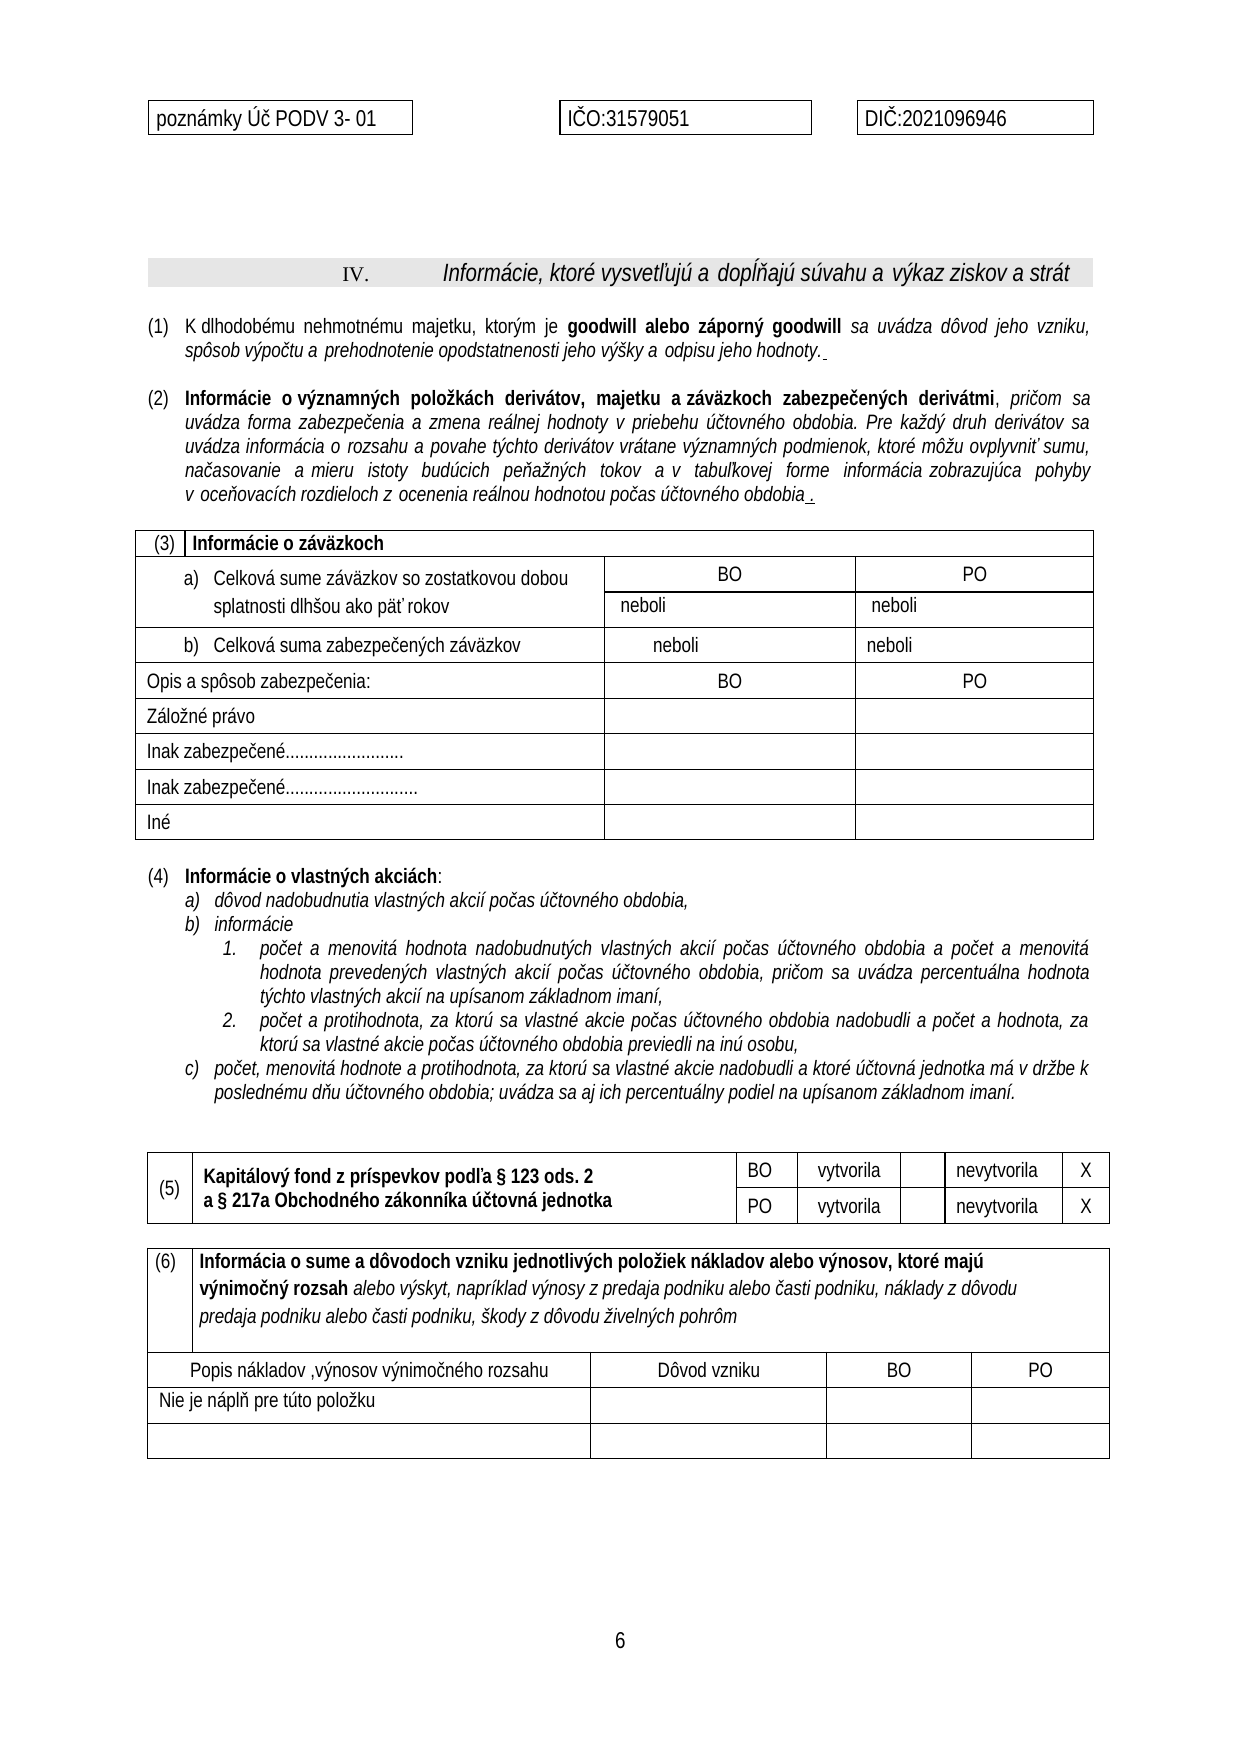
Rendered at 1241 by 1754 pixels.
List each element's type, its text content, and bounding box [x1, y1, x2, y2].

table_cell Celková sume záväzkov so zostatkovou dobou splatnosti dlhšou ako päť rokov [136, 557, 604, 627]
table_cell [605, 770, 855, 804]
table_header [148, 1249, 192, 1352]
table_cell [827, 1388, 971, 1422]
table_cell BO [827, 1353, 971, 1387]
list počet, menovitá hodnote a protihodnota, za ktorú sa vlastné akcie nadobudli a ktoré účtovná jednotka má v držbe k poslednému dňu účtovného obdobia; uvádza sa aj ich percentuálny podiel na upísanom základnom imaní. [185, 1056, 1093, 1104]
table_cell [605, 734, 855, 768]
table_cell Iné [136, 805, 604, 839]
table_cell Popis nákladov ,výnosov výnimočného rozsahu [148, 1353, 590, 1387]
table_cell BO [605, 557, 855, 591]
table_header nevytvorila [946, 1153, 1062, 1187]
table_cell vytvorila [798, 1188, 900, 1223]
table_header Kapitálový fond z príspevkov podľa § 123 ods. 2 a § 217a Obchodného zákonníka účtovná jednotka [193, 1153, 736, 1223]
table_header BO [737, 1153, 797, 1187]
list počet a menovitá hodnota nadobudnutých vlastných akcií počas účtovného obdobia a počet a menovitá hodnota prevedených vlastných akcií počas účtovného obdobia, pričom sa uvádza percentuálna hodnota týchto vlastných akcií na upísanom základnom imaní, [223, 936, 1093, 1008]
table_header X [1063, 1153, 1109, 1187]
table_cell [148, 1424, 590, 1458]
table_cell Celková suma zabezpečených záväzkov [136, 628, 604, 662]
table_cell neboli [856, 593, 1093, 627]
table_cell Nie je náplň pre túto položku [148, 1388, 590, 1422]
table_cell Inak zabezpečené............................ [136, 770, 604, 804]
table_cell [605, 699, 855, 733]
list Informácie o významných položkách derivátov, majetku a záväzkoch zabezpečených derivátmi, pričom sa uvádza forma zabezpečenia a zmena reálnej hodnoty v priebehu účtovného obdobia. Pre každý druh derivátov sa uvádza informácia o rozsahu a povahe týchto derivátov vrátane významných podmienok, ktoré môžu ovplyvniť sumu, načasovanie a mieru istoty budúcich peňažných tokov a v tabuľkovej forme informácia zobrazujúca pohyby v oceňovacích rozdieloch z ocenenia reálnou hodnotou počas účtovného obdobia . [148, 386, 1093, 506]
table_cell [856, 770, 1093, 804]
table_cell X [1063, 1188, 1109, 1223]
table_cell neboli [605, 593, 855, 627]
table_header [148, 1153, 192, 1223]
table_cell PO [972, 1353, 1109, 1387]
table_header Informácie o záväzkoch [186, 531, 1093, 556]
list Informácie o vlastných akciách: [148, 864, 1093, 888]
table_cell Dôvod vzniku [591, 1353, 826, 1387]
table_cell [591, 1388, 826, 1422]
table_cell [901, 1188, 944, 1223]
table_header Informácia o sume a dôvodoch vzniku jednotlivých položiek nákladov alebo výnosov, ktoré majú výnimočný rozsah alebo výskyt, napríklad výnosy z predaja podniku alebo časti podniku, náklady z dôvodu predaja podniku alebo časti podniku, škody z dôvodu živelných pohrôm [193, 1249, 1109, 1352]
table_cell [591, 1424, 826, 1458]
table_cell nevytvorila [946, 1188, 1062, 1223]
table_cell [972, 1424, 1109, 1458]
table_cell PO [737, 1188, 797, 1223]
table_cell [827, 1424, 971, 1458]
table_header vytvorila [798, 1153, 900, 1187]
table_cell [605, 805, 855, 839]
list K dlhodobému nehmotnému majetku, ktorým je goodwill alebo záporný goodwill sa uvádza dôvod jeho vzniku, spôsob výpočtu a prehodnotenie opodstatnenosti jeho výšky a odpisu jeho hodnoty. [148, 314, 1093, 362]
table_cell neboli [605, 628, 855, 662]
table_cell Záložné právo [136, 699, 604, 733]
table_cell [856, 734, 1093, 768]
table_cell BO [605, 663, 855, 698]
table_cell PO [856, 663, 1093, 698]
table_cell [856, 805, 1093, 839]
table_cell [856, 699, 1093, 733]
table_cell Opis a spôsob zabezpečenia: [136, 663, 604, 698]
list počet a protihodnota, za ktorú sa vlastné akcie počas účtovného obdobia nadobudli a počet a hodnota, za ktorú sa vlastné akcie počas účtovného obdobia previedli na inú osobu, [223, 1008, 1093, 1056]
list dôvod nadobudnutia vlastných akcií počas účtovného obdobia, [185, 888, 1093, 912]
table_cell neboli [856, 628, 1093, 662]
list Informácie, ktoré vysvetľujú a dopĺňajú súvahu a výkaz ziskov a strát [148, 258, 1093, 287]
list informácie [185, 912, 1093, 936]
table_header [901, 1153, 944, 1187]
table_cell PO [856, 557, 1093, 591]
table_cell Inak zabezpečené......................... [136, 734, 604, 768]
table_header [136, 531, 184, 556]
table_cell [972, 1388, 1109, 1422]
